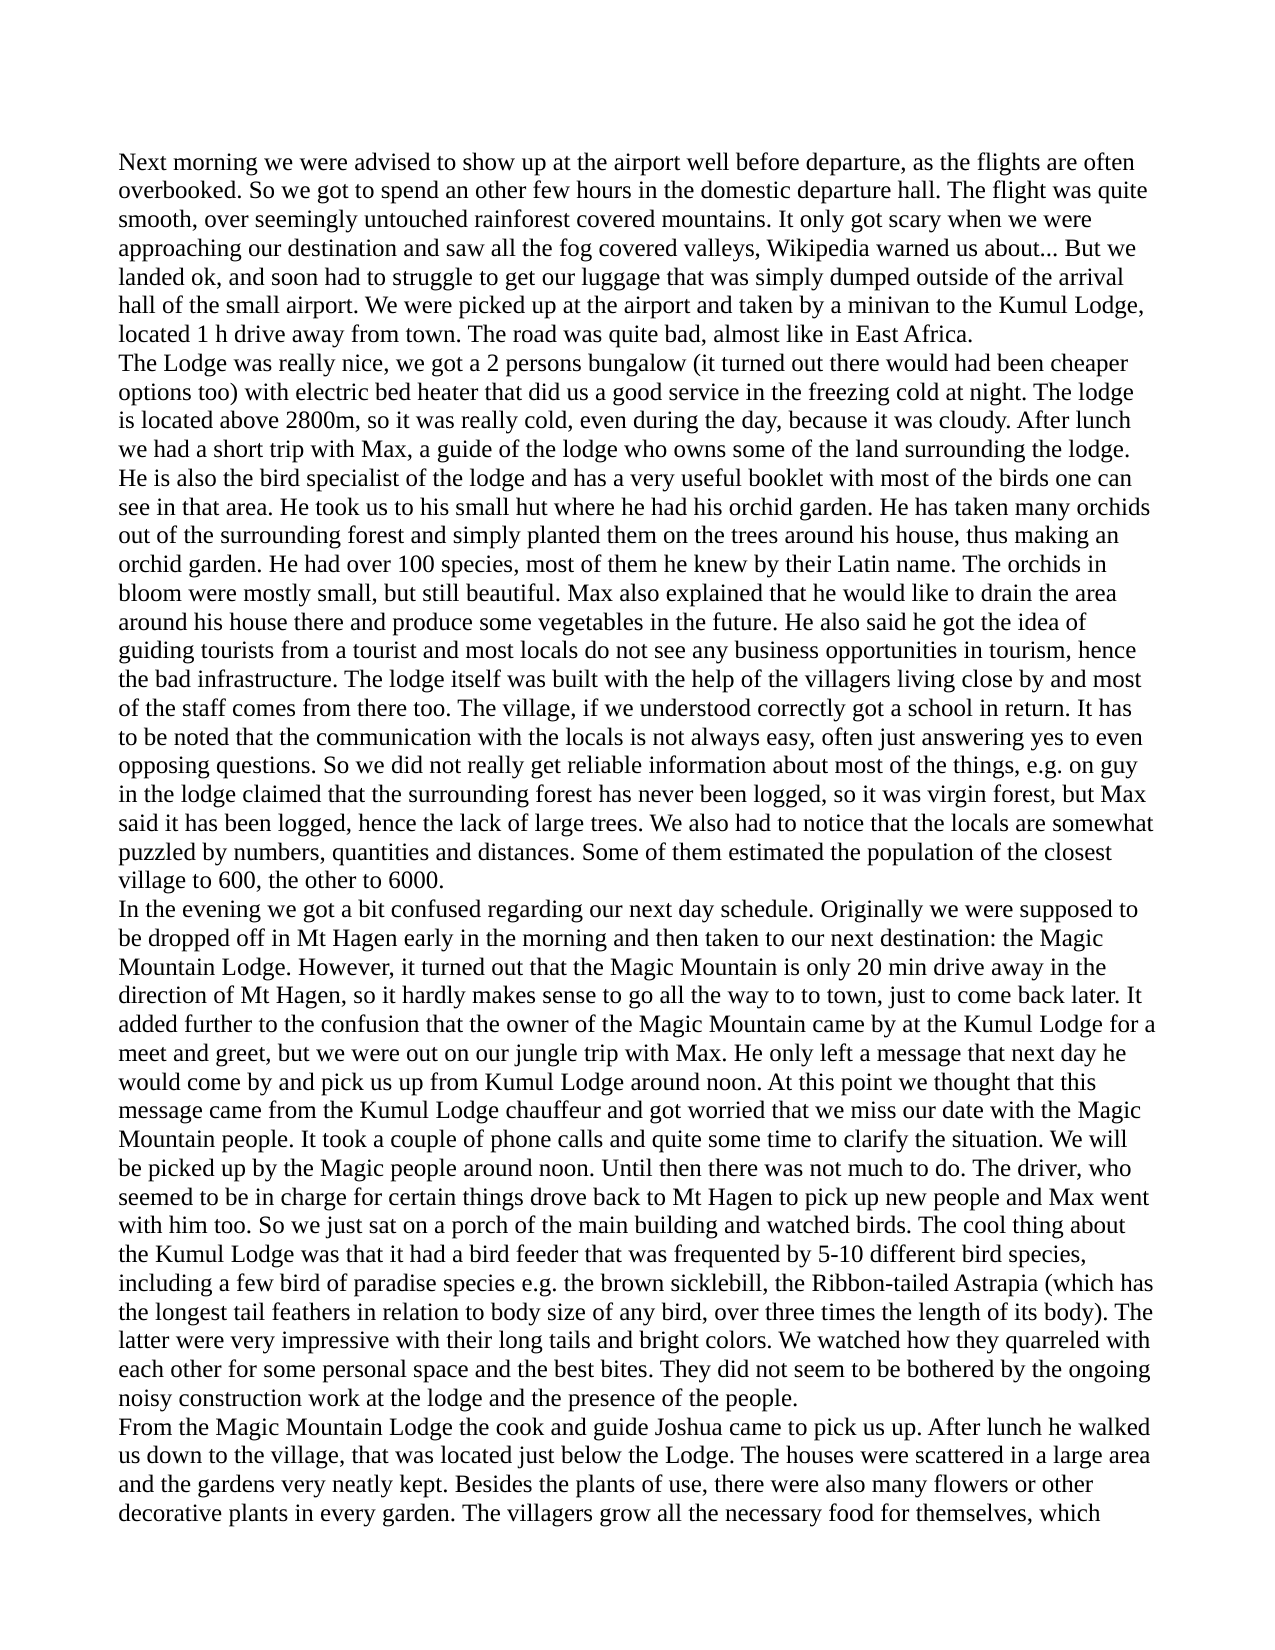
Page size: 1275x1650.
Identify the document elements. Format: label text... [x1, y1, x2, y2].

text In the evening we got a bit confused regarding our next day schedule. Originally we were supposed to be dropped off in Mt Hagen early in the morning and then taken to our next destination: the Magic Mountain Lodge. However, it turned out that the Magic Mountain is only 20 min drive away in the direction of Mt Hagen, so it hardly makes sense to go all the way to to town, just to come back later. It added further to the confusion that the owner of the Magic Mountain came by at the Kumul Lodge for a meet and greet, but we were out on our jungle trip with Max. He only left a message that next day he would come by and pick us up from Kumul Lodge around noon. At this point we thought that this message came from the Kumul Lodge chauffeur and got worried that we miss our date with the Magic Mountain people. It took a couple of phone calls and quite some time to clarify the situation. We will be picked up by the Magic people around noon. Until then there was not much to do. The driver, who seemed to be in charge for certain things drove back to Mt Hagen to pick up new people and Max went with him too. So we just sat on a porch of the main building and watched birds. The cool thing about the Kumul Lodge was that it had a bird feeder that was frequented by 5-10 different bird species, including a few bird of paradise species e.g. the brown sicklebill, the Ribbon-tailed Astrapia (which has the longest tail feathers in relation to body size of any bird, over three times the length of its body). The latter were very impressive with their long tails and bright colors. We watched how they quarreled with each other for some personal space and the best bites. They did not seem to be bothered by the ongoing noisy construction work at the lodge and the presence of the people. [118, 894, 1157, 1412]
text From the Magic Mountain Lodge the cook and guide Joshua came to pick us up. After lunch he walked us down to the village, that was located just below the Lodge. The houses were scattered in a large area and the gardens very neatly kept. Besides the plants of use, there were also many flowers or other decorative plants in every garden. The villagers grow all the necessary food for themselves, which [118, 1412, 1157, 1527]
text Next morning we were advised to show up at the airport well before departure, as the flights are often overbooked. So we got to spend an other few hours in the domestic departure hall. The flight was quite smooth, over seemingly untouched rainforest covered mountains. It only got scary when we were approaching our destination and saw all the fog covered valleys, Wikipedia warned us about... But we landed ok, and soon had to struggle to get our luggage that was simply dumped outside of the arrival hall of the small airport. We were picked up at the airport and taken by a minivan to the Kumul Lodge, located 1 h drive away from town. The road was quite bad, almost like in East Africa. [118, 147, 1157, 348]
text The Lodge was really nice, we got a 2 persons bungalow (it turned out there would had been cheaper options too) with electric bed heater that did us a good service in the freezing cold at night. The lodge is located above 2800m, so it was really cold, even during the day, because it was cloudy. After lunch we had a short trip with Max, a guide of the lodge who owns some of the land surrounding the lodge. He is also the bird specialist of the lodge and has a very useful booklet with most of the birds one can see in that area. He took us to his small hut where he had his orchid garden. He has taken many orchids out of the surrounding forest and simply planted them on the trees around his house, thus making an orchid garden. He had over 100 species, most of them he knew by their Latin name. The orchids in bloom were mostly small, but still beautiful. Max also explained that he would like to drain the area around his house there and produce some vegetables in the future. He also said he got the idea of guiding tourists from a tourist and most locals do not see any business opportunities in tourism, hence the bad infrastructure. The lodge itself was built with the help of the villagers living close by and most of the staff comes from there too. The village, if we understood correctly got a school in return. It has to be noted that the communication with the locals is not always easy, often just answering yes to even opposing questions. So we did not really get reliable information about most of the things, e.g. on guy in the lodge claimed that the surrounding forest has never been logged, so it was virgin forest, but Max said it has been logged, hence the lack of large trees. We also had to notice that the locals are somewhat puzzled by numbers, quantities and distances. Some of them estimated the population of the closest village to 600, the other to 6000. [118, 348, 1157, 894]
